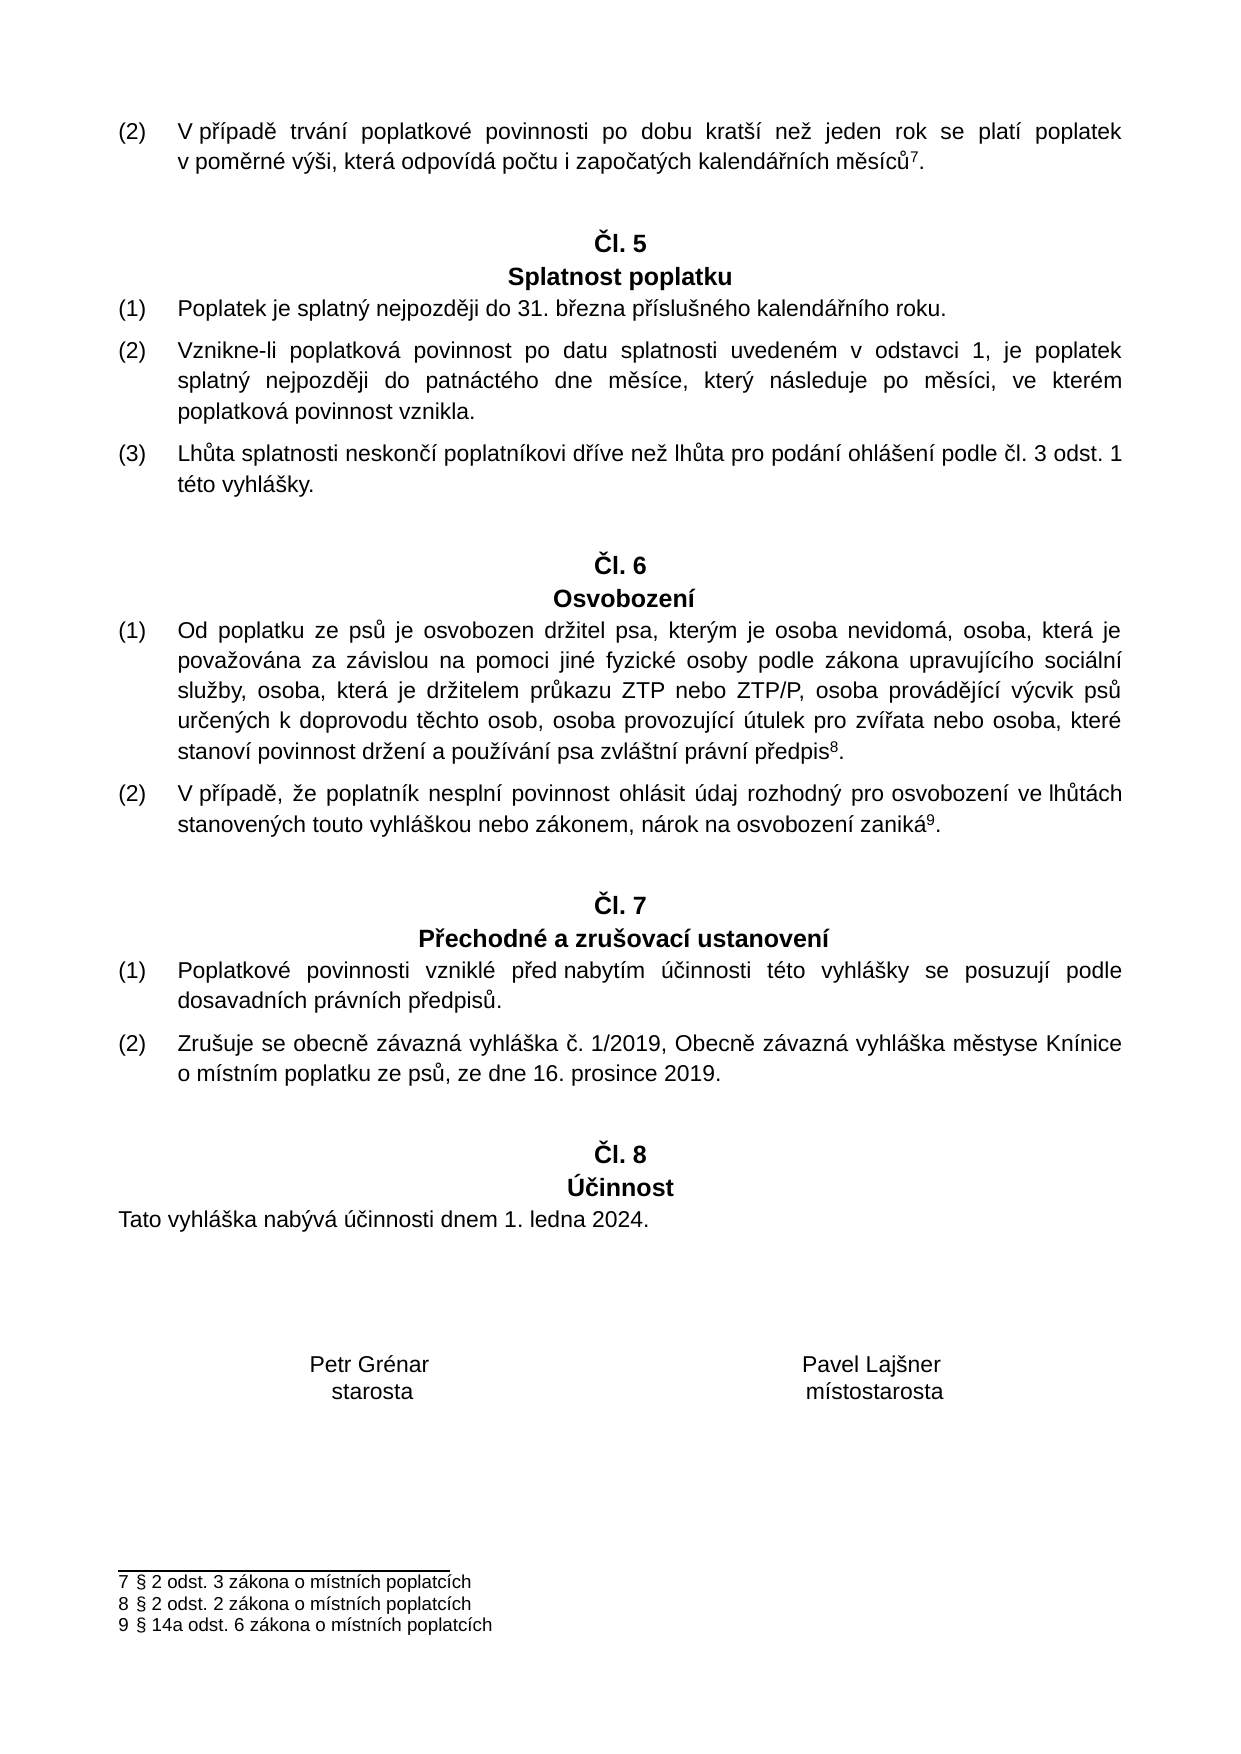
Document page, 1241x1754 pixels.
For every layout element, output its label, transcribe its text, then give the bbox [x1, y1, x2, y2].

list Od poplatku ze psů je osvobozen držitel psa, kterým je osoba nevidomá, osoba, která je považována za závislou na pomoci jiné fyzické osoby podle zákona upravujícího sociální služby, osoba, která je držitelem průkazu ZTP nebo ZTP/P, osoba provádějící výcvik psů určených k doprovodu těchto osob, osoba provozující útulek pro zvířata nebo osoba, které stanoví povinnost držení a používání psa zvláštní právní předpis. [118, 617, 1122, 764]
table_header Petr Grénar starosta [118, 1292, 620, 1410]
list Vznikne-li poplatková povinnost po datu splatnosti uvedeném v odstavci 1, je poplatek splatný nejpozději do patnáctého dne měsíce, který následuje po měsíci, ve kterém poplatková povinnost vznikla. [118, 337, 1122, 424]
list V případě trvání poplatkové povinnosti po dobu kratší než jeden rok se platí poplatek v poměrné výši, která odpovídá počtu i započatých kalendářních měsíců. [118, 118, 1122, 175]
list V případě, že poplatník nesplní povinnost ohlásit údaj rozhodný pro osvobození ve lhůtách stanovených touto vyhláškou nebo zákonem, nárok na osvobození zaniká. [118, 780, 1122, 837]
list Poplatek je splatný nejpozději do 31. března příslušného kalendářního roku. [118, 294, 1122, 321]
subtitle Čl. 8 Účinnost [118, 1140, 1122, 1202]
subtitle Čl. 6 Osvobození [118, 551, 1122, 613]
subtitle Čl. 7 Přechodné a zrušovací ustanovení [118, 891, 1122, 953]
table_cell [620, 1410, 1122, 1528]
list § 2 odst. 3 zákona o místních poplatcích [118, 1571, 1122, 1592]
text Tato vyhláška nabývá účinnosti dnem 1. ledna 2024. [118, 1206, 1122, 1233]
table_cell [118, 1410, 620, 1528]
list Poplatkové povinnosti vzniklé před nabytím účinnosti této vyhlášky se posuzují podle dosavadních právních předpisů. [118, 957, 1122, 1013]
list Zrušuje se obecně závazná vyhláška č. 1/2019, Obecně závazná vyhláška městyse Knínice o místním poplatku ze psů, ze dne 16. prosince 2019. [118, 1030, 1122, 1086]
subtitle Čl. 5 Splatnost poplatku [118, 228, 1122, 290]
list § 14a odst. 6 zákona o místních poplatcích [118, 1614, 1122, 1635]
table_header Pavel Lajšner místostarosta [620, 1292, 1122, 1410]
list Lhůta splatnosti neskončí poplatníkovi dříve než lhůta pro podání ohlášení podle čl. 3 odst. 1 této vyhlášky. [118, 440, 1122, 497]
list § 2 odst. 2 zákona o místních poplatcích [118, 1592, 1122, 1614]
